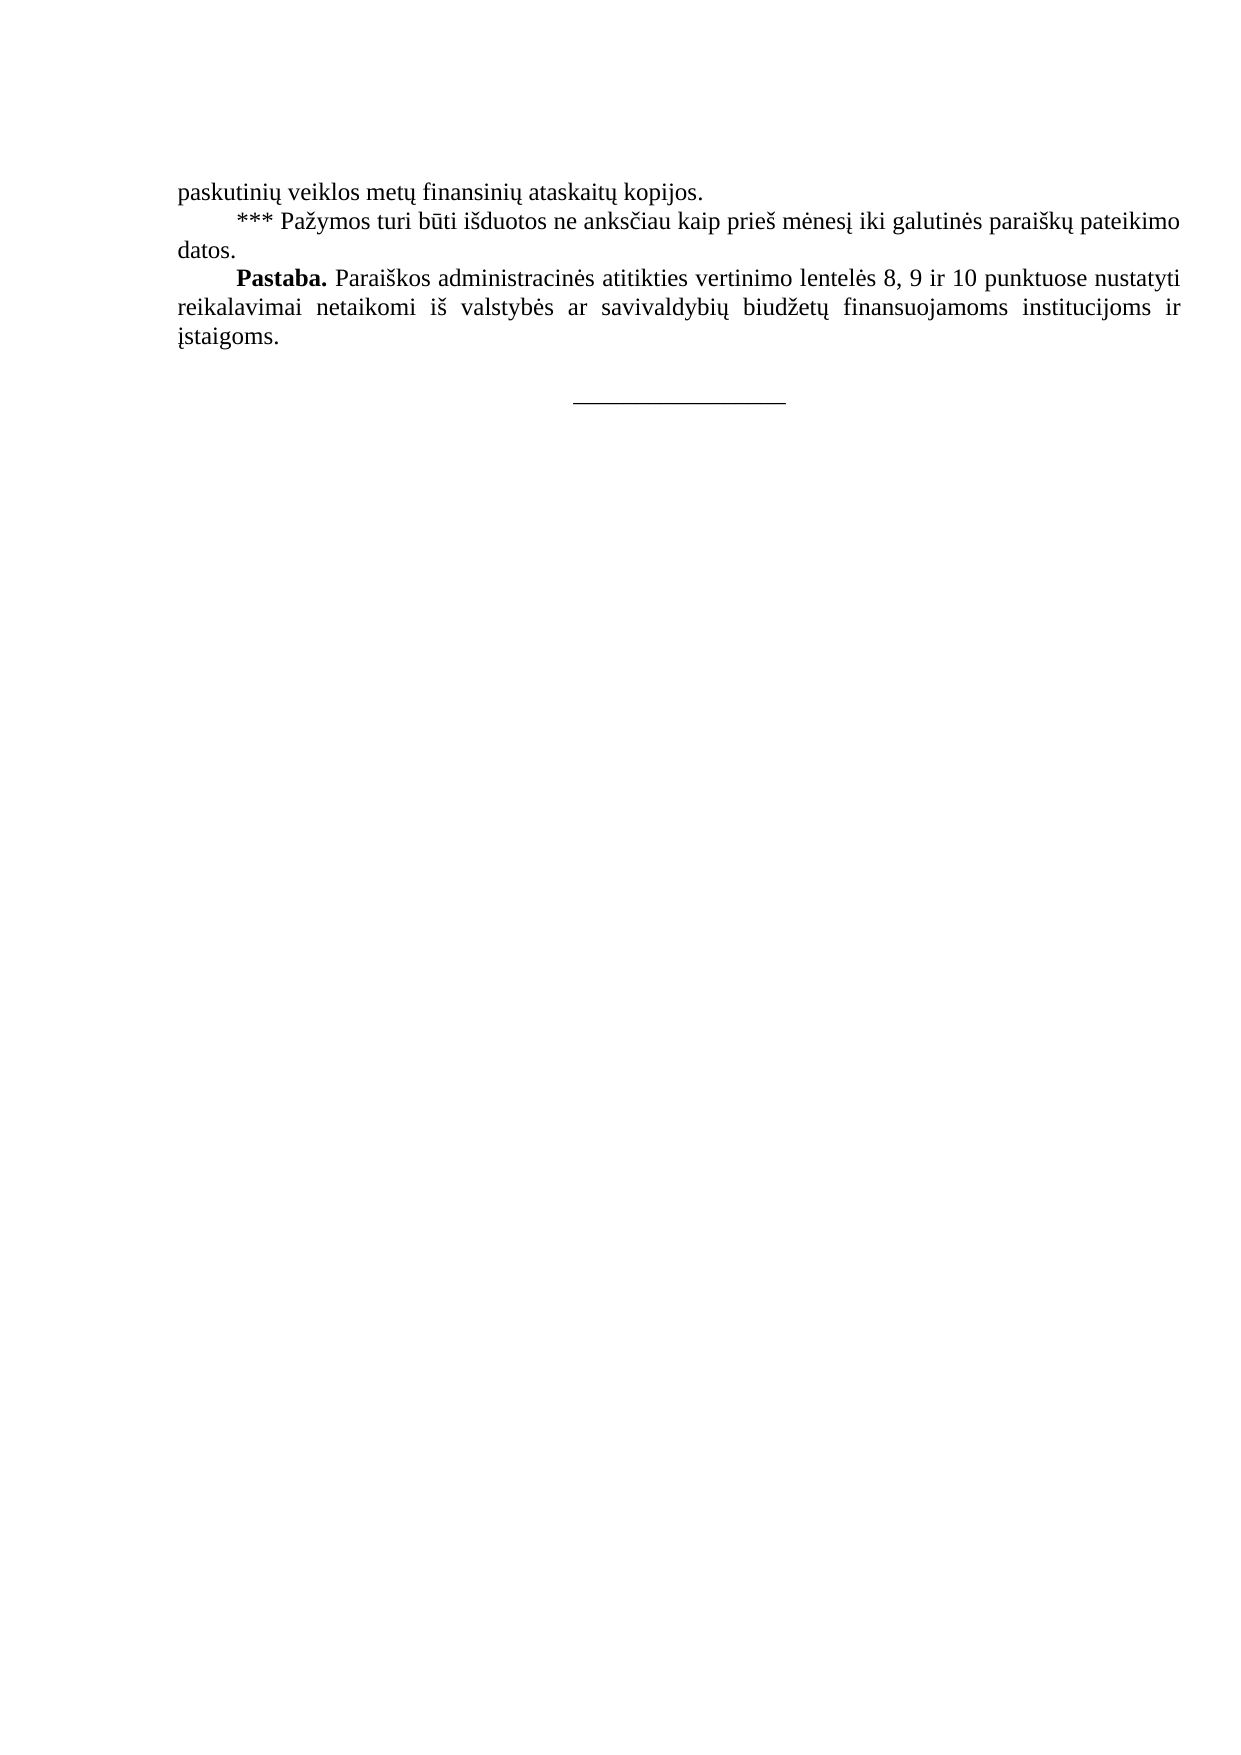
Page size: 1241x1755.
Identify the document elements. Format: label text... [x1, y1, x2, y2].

text *** Pažymos turi būti išduotos ne anksčiau kaip prieš mėnesį iki galutinės paraiškų pateikimo datos. [177, 206, 1181, 263]
text _________________ [177, 378, 1181, 407]
text paskutinių veiklos metų finansinių ataskaitų kopijos. [177, 177, 1181, 206]
text Pastaba. Paraiškos administracinės atitikties vertinimo lentelės 8, 9 ir 10 punktuose nustatyti reikalavimai netaikomi iš valstybės ar savivaldybių biudžetų finansuojamoms institucijoms ir įstaigoms. [177, 263, 1181, 350]
